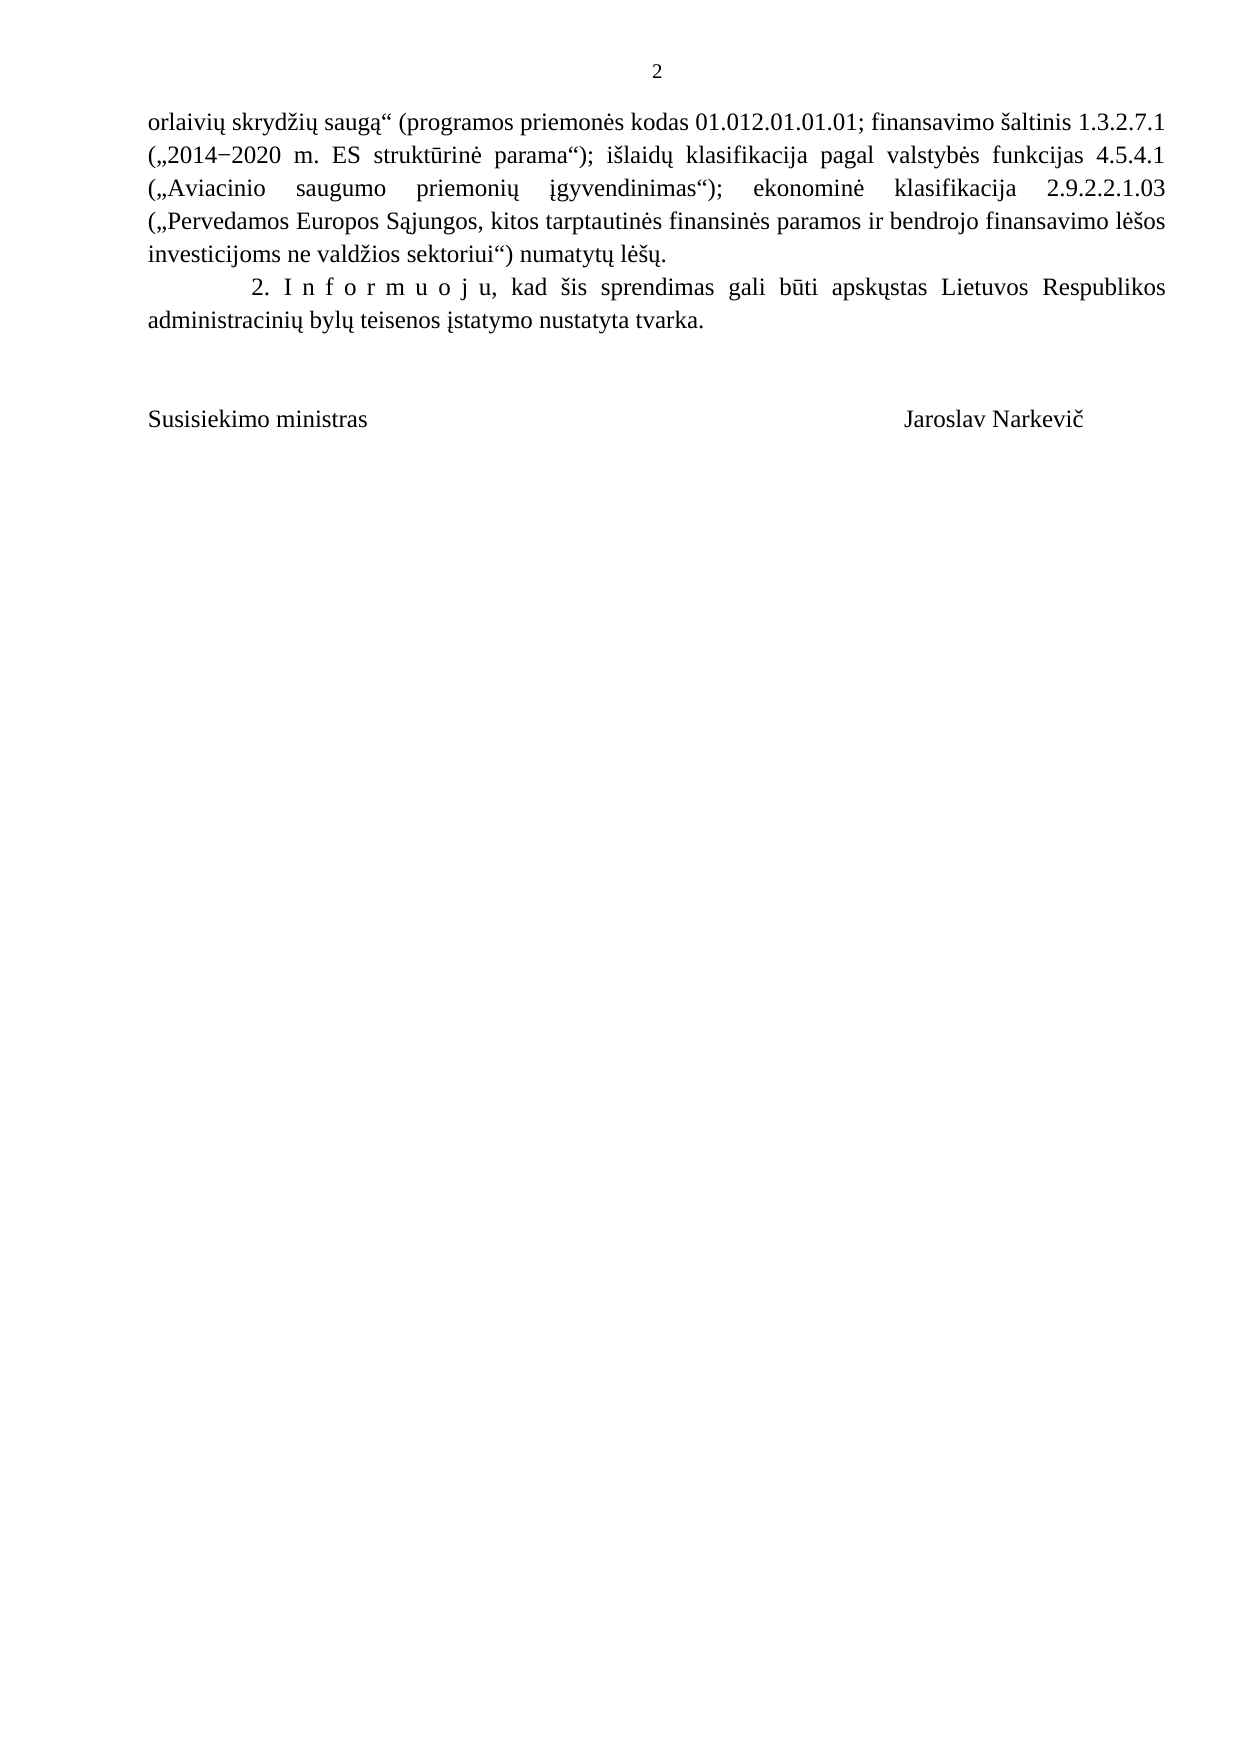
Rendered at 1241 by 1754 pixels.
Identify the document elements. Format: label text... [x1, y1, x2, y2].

text Susisiekimo ministras Jaroslav Narkevič [148, 404, 1166, 433]
text 2. Informuoju, kad šis sprendimas gali būti apskųstas Lietuvos Respublikos administracinių bylų teisenos įstatymo nustatyta tvarka. [148, 272, 1166, 334]
text orlaivių skrydžių saugą“ (programos priemonės kodas 01.012.01.01.01; finansavimo šaltinis 1.3.2.7.1 („2014−2020 m. ES struktūrinė parama“); išlaidų klasifikacija pagal valstybės funkcijas 4.5.4.1 („Aviacinio saugumo priemonių įgyvendinimas“); ekonominė klasifikacija 2.9.2.2.1.03 („Pervedamos Europos Sąjungos, kitos tarptautinės finansinės paramos ir bendrojo finansavimo lėšos investicijoms ne valdžios sektoriui“) numatytų lėšų. [148, 107, 1166, 268]
